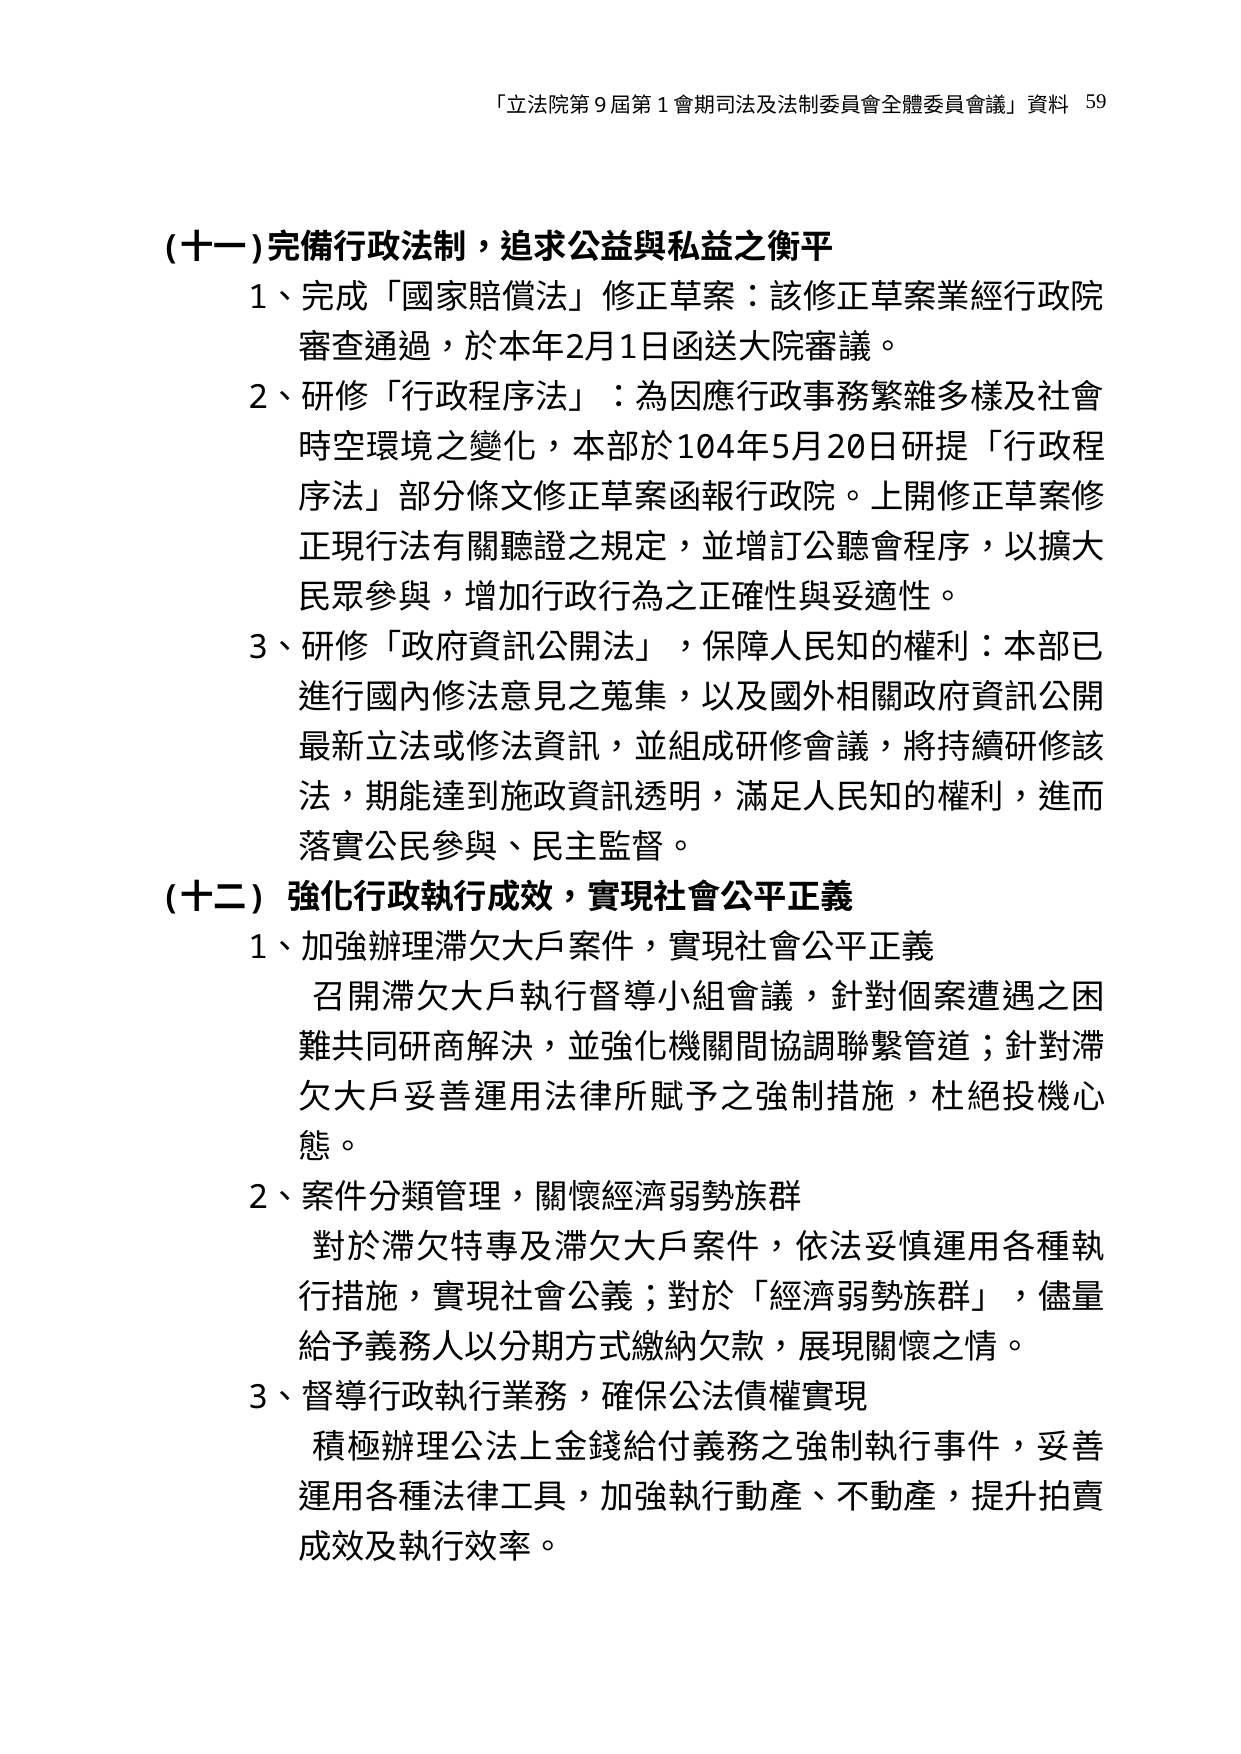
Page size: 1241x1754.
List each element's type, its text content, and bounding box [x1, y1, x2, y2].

text 召開滯欠大戶執行督導小組會議，針對個案遭遇之困難共同研商解決，並強化機關間協調聯繫管道；針對滯欠大戶妥善運用法律所賦予之強制措施，杜絕投機心態。 [248, 969, 1106, 1169]
text 3、研修「政府資訊公開法」，保障人民知的權利：本部已進行國內修法意見之蒐集，以及國外相關政府資訊公開最新立法或修法資訊，並組成研修會議，將持續研修該法，期能達到施政資訊透明，滿足人民知的權利，進而落實公民參與、民主監督。 [248, 619, 1106, 869]
text 1、加強辦理滯欠大戶案件，實現社會公平正義 [248, 919, 1106, 969]
text 2、案件分類管理，關懷經濟弱勢族群 [248, 1169, 1106, 1219]
text 對於滯欠特專及滯欠大戶案件，依法妥慎運用各種執行措施，實現社會公義；對於「經濟弱勢族群」，儘量給予義務人以分期方式繳納欠款，展現關懷之情。 [248, 1219, 1106, 1369]
text 積極辦理公法上金錢給付義務之強制執行事件，妥善運用各種法律工具，加強執行動產、不動產，提升拍賣成效及執行效率。 [248, 1419, 1106, 1569]
text (十二) 強化行政執行成效，實現社會公平正義 [160, 869, 1106, 919]
text 2、研修「行政程序法」：為因應行政事務繁雜多樣及社會時空環境之變化，本部於104年5月20日研提「行政程序法」部分條文修正草案函報行政院。上開修正草案修正現行法有關聽證之規定，並增訂公聽會程序，以擴大民眾參與，增加行政行為之正確性與妥適性。 [248, 369, 1106, 619]
text (十一)完備行政法制，追求公益與私益之衡平 [160, 219, 1106, 269]
text 3、督導行政執行業務，確保公法債權實現 [248, 1369, 1106, 1419]
text 1、完成「國家賠償法」修正草案：該修正草案業經行政院審查通過，於本年2月1日函送大院審議。 [248, 269, 1106, 369]
